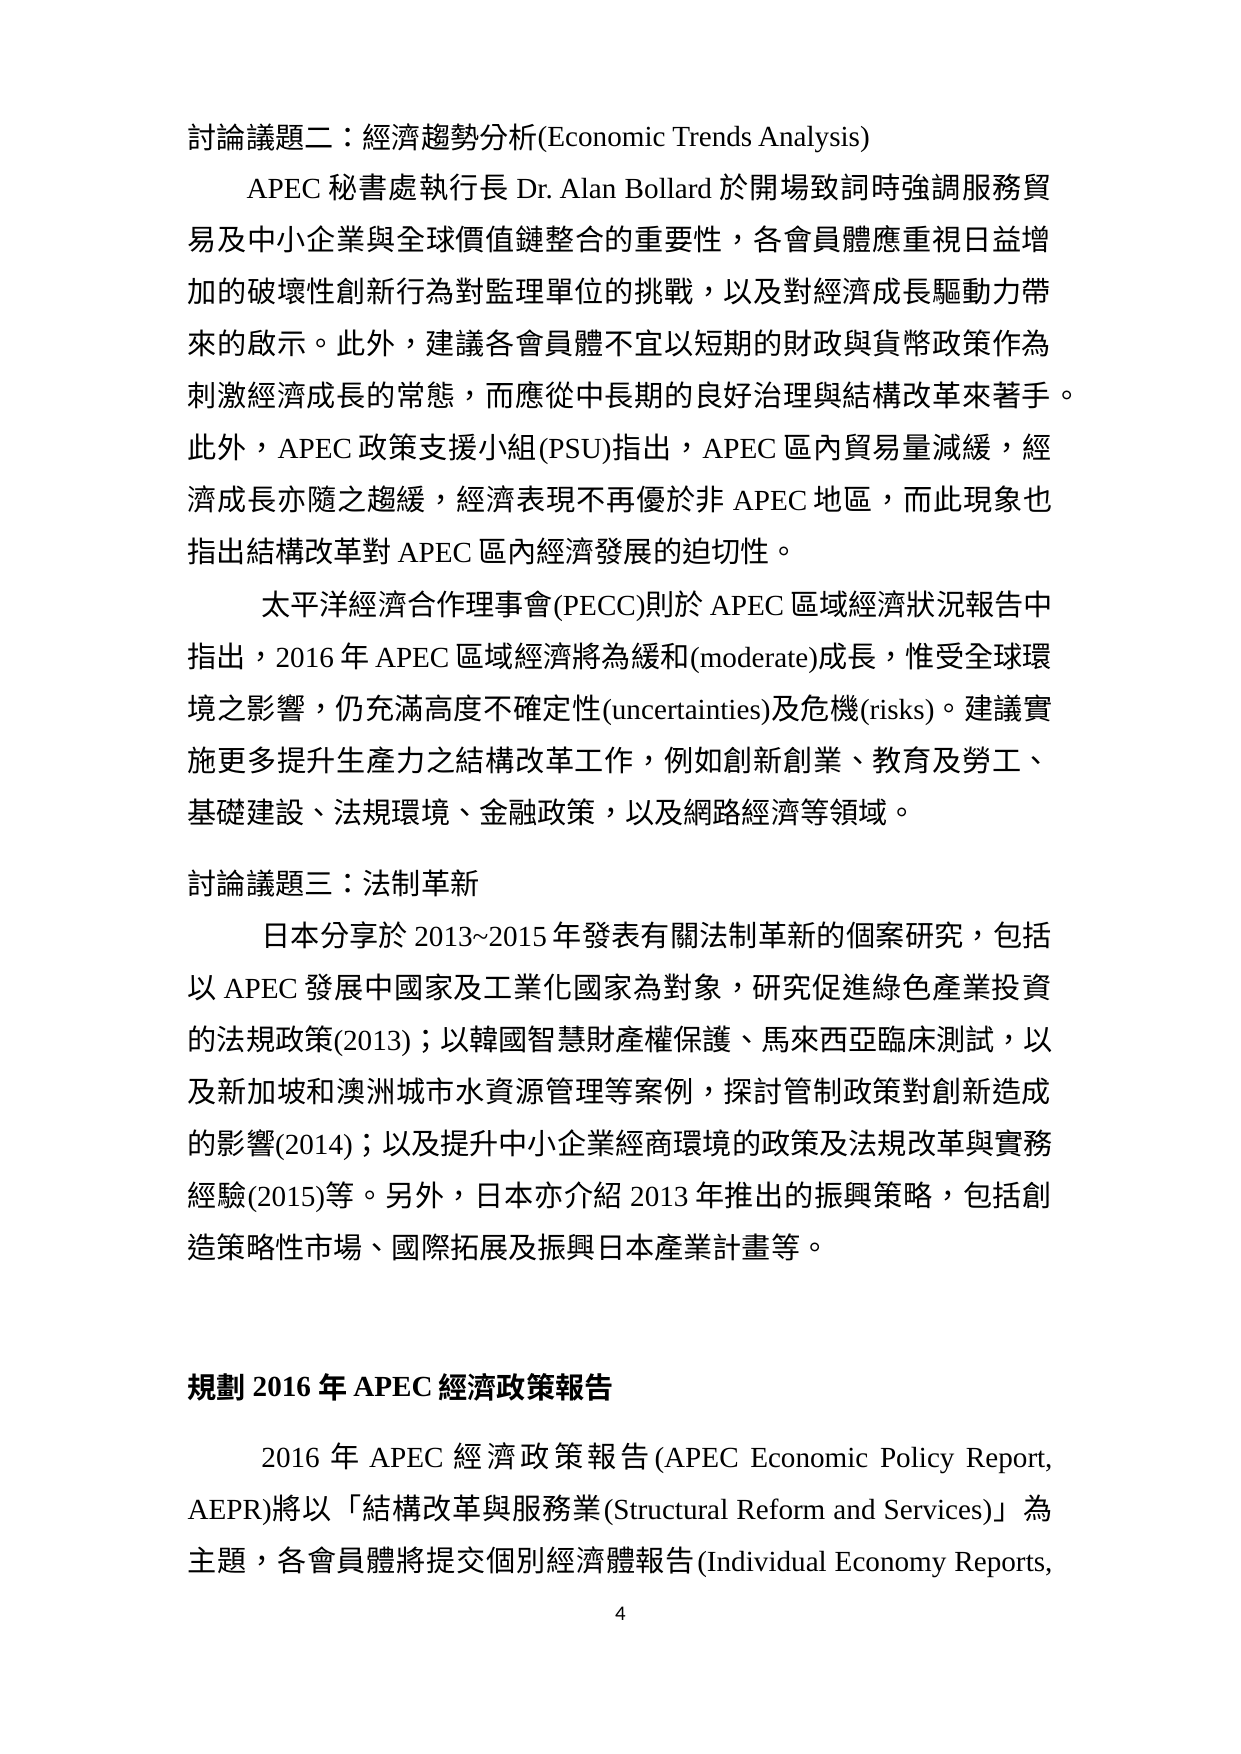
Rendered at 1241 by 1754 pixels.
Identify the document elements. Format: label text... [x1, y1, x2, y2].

text APEC秘書處執行長Dr. Alan Bollard於開場致詞時強調服務貿易及中小企業與全球價值鏈整合的重要性，各會員體應重視日益增加的破壞性創新行為對監理單位的挑戰，以及對經濟成長驅動力帶來的啟示。此外，建議各會員體不宜以短期的財政與貨幣政策作為刺激經濟成長的常態，而應從中長期的良好治理與結構改革來著手。此外，APEC政策支援小組(PSU)指出，APEC區內貿易量減緩，經濟成長亦隨之趨緩，經濟表現不再優於非APEC地區，而此現象也指出結構改革對APEC區內經濟發展的迫切性。 [187, 157, 1053, 573]
text 討論議題二：經濟趨勢分析(Economic Trends Analysis) [187, 94, 1053, 157]
text 太平洋經濟合作理事會(PECC)則於APEC區域經濟狀況報告中指出，2016年APEC區域經濟將為緩和(moderate)成長，惟受全球環境之影響，仍充滿高度不確定性(uncertainties)及危機(risks)。建議實施更多提升生產力之結構改革工作，例如創新創業、教育及勞工、基礎建設、法規環境、金融政策，以及網路經濟等領域。 [187, 573, 1053, 834]
text 討論議題三：法制革新 [187, 852, 1053, 904]
text 日本分享於2013~2015年發表有關法制革新的個案研究，包括以APEC發展中國家及工業化國家為對象，研究促進綠色產業投資的法規政策(2013)；以韓國智慧財產權保護、馬來西亞臨床測試，以及新加坡和澳洲城市水資源管理等案例，探討管制政策對創新造成的影響(2014)；以及提升中小企業經商環境的政策及法規改革與實務經驗(2015)等。另外，日本亦介紹2013年推出的振興策略，包括創造策略性市場、國際拓展及振興日本產業計畫等。 [187, 904, 1053, 1269]
text 2016年APEC經濟政策報告(APEC Economic Policy Report, AEPR)將以「結構改革與服務業(Structural Reform and Services)」為主題，各會員體將提交個別經濟體報告(Individual Economy Reports, [187, 1425, 1053, 1582]
text 規劃 2016 年APEC經濟政策報告 [187, 1344, 1053, 1407]
